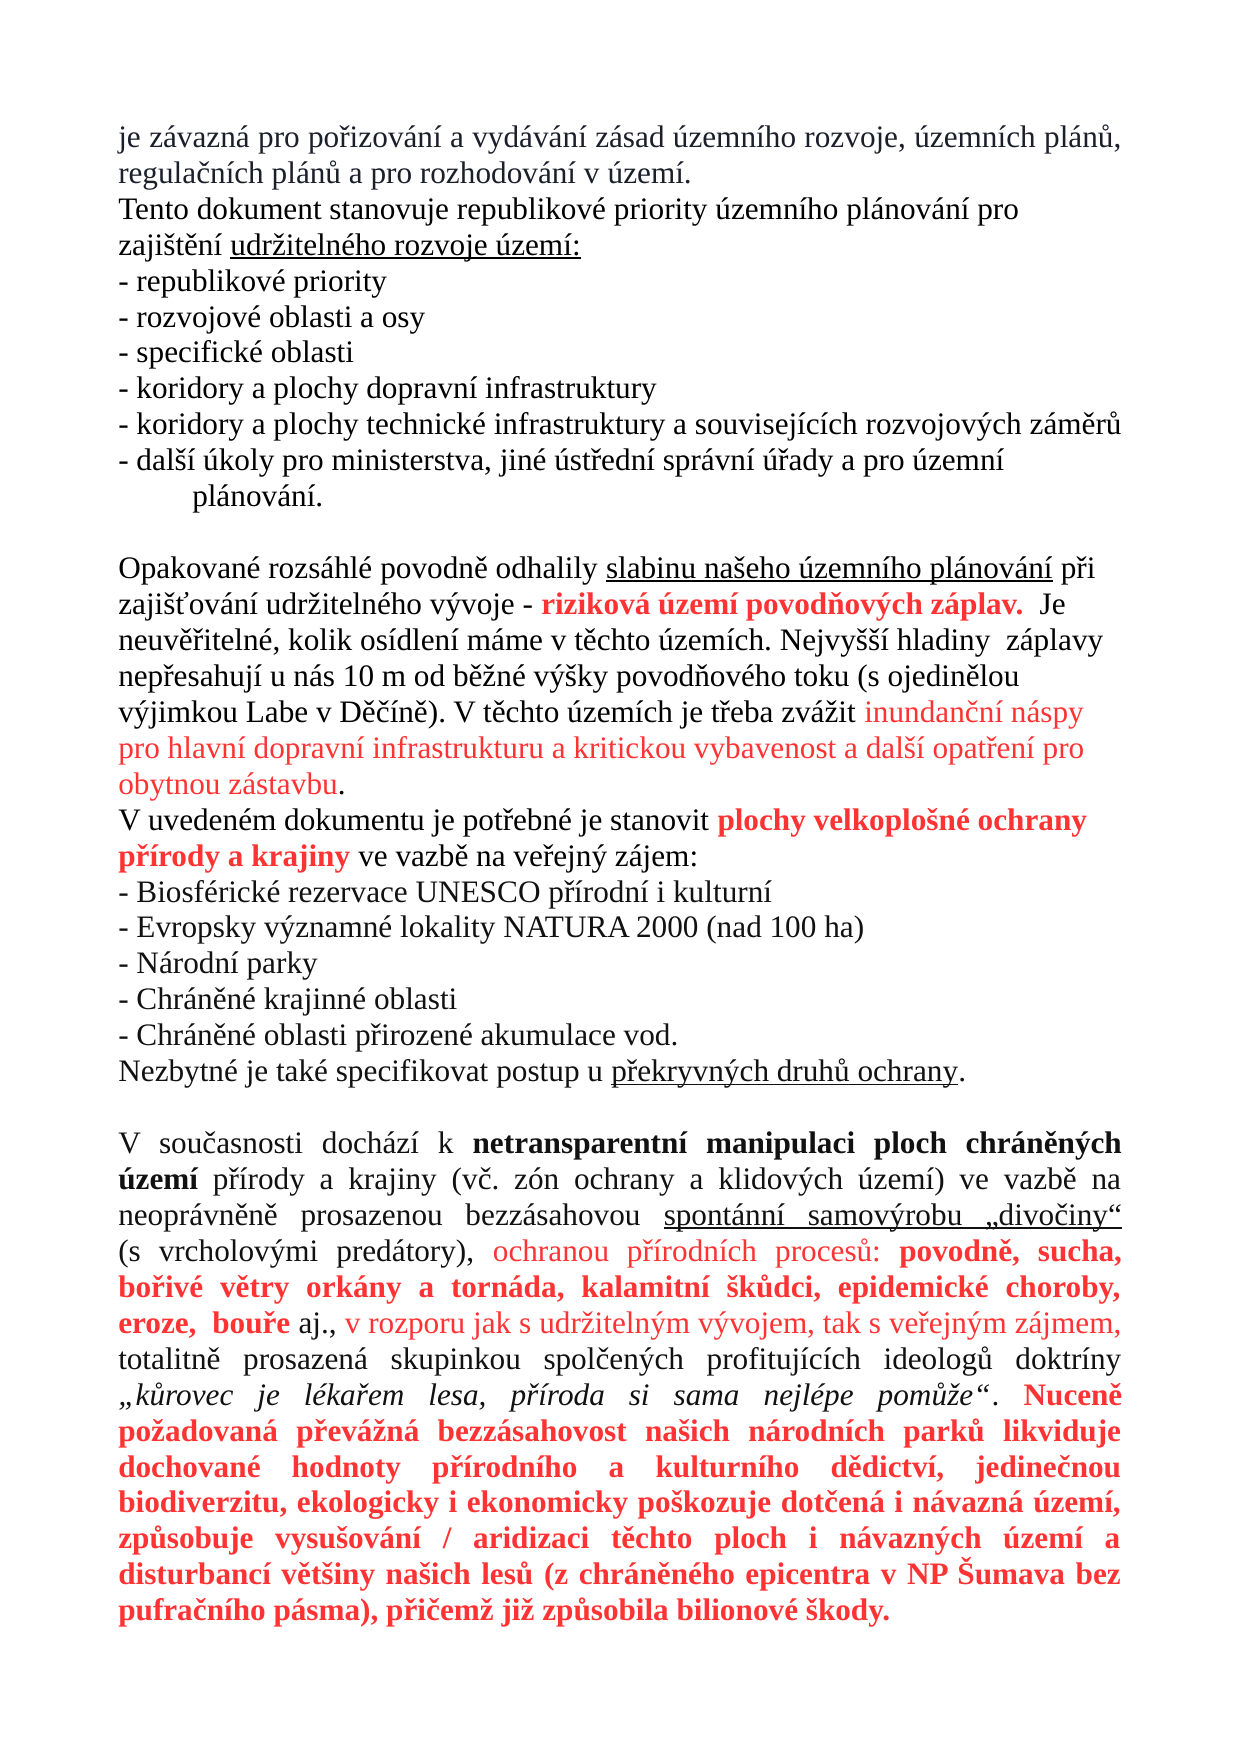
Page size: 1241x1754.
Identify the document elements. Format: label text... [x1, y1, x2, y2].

text - Národní parky [118, 945, 1122, 981]
text - koridory a plochy dopravní infrastruktury [118, 370, 1122, 406]
text Nezbytné je také specifikovat postup u překryvných druhů ochrany. [118, 1052, 1122, 1088]
text - specifické oblasti [118, 334, 1122, 370]
text - Biosférické rezervace UNESCO přírodní i kulturní [118, 873, 1122, 909]
text Opakované rozsáhlé povodně odhalily slabinu našeho územního plánování při zajišťování udržitelného vývoje - riziková území povodňových záplav. Je neuvěřitelné, kolik osídlení máme v těchto územích. Nejvyšší hladiny záplavy nepřesahují u nás 10 m od běžné výšky povodňového toku (s ojedinělou výjimkou Labe v Děčíně). V těchto územích je třeba zvážit inundanční náspy pro hlavní dopravní infrastrukturu a kritickou vybavenost a další opatření pro obytnou zástavbu. [118, 549, 1122, 801]
text Tento dokument stanovuje republikové priority územního plánování pro zajištění udržitelného rozvoje území: [118, 190, 1122, 262]
text V současnosti dochází k netransparentní manipulaci ploch chráněných území přírody a krajiny (vč. zón ochrany a klidových území) ve vazbě na neoprávněně prosazenou bezzásahovou spontánní samovýrobu „divočiny“ (s vrcholovými predátory), ochranou přírodních procesů: povodně, sucha, bořivé větry orkány a tornáda, kalamitní škůdci, epidemické choroby, eroze, bouře aj., v rozporu jak s udržitelným vývojem, tak s veřejným zájmem, totalitně prosazená skupinkou spolčených profitujících ideologů doktríny „kůrovec je lékařem lesa, příroda si sama nejlépe pomůže“. Nuceně požadovaná převážná bezzásahovost našich národních parků likviduje dochované hodnoty přírodního a kulturního dědictví, jedinečnou biodiverzitu, ekologicky i ekonomicky poškozuje dotčená i návazná území, způsobuje vysušování / aridizaci těchto ploch i návazných území a disturbancí většiny našich lesů (z chráněného epicentra v NP Šumava bez pufračního pásma), přičemž již způsobila bilionové škody. [118, 1124, 1122, 1627]
text je závazná pro pořizování a vydávání zásad územního rozvoje, územních plánů, regulačních plánů a pro rozhodování v území. [118, 118, 1122, 190]
text - Evropsky významné lokality NATURA 2000 (nad 100 ha) [118, 909, 1122, 945]
text - koridory a plochy technické infrastruktury a souvisejících rozvojových záměrů [118, 406, 1122, 442]
text - rozvojové oblasti a osy [118, 298, 1122, 334]
text V uvedeném dokumentu je potřebné je stanovit plochy velkoplošné ochrany přírody a krajiny ve vazbě na veřejný zájem: [118, 801, 1122, 873]
text - Chráněné oblasti přirozené akumulace vod. [118, 1017, 1122, 1052]
text - další úkoly pro ministerstva, jiné ústřední správní úřady a pro územní plánování. [118, 442, 1122, 513]
text - republikové priority [118, 262, 1122, 298]
text - Chráněné krajinné oblasti [118, 981, 1122, 1017]
